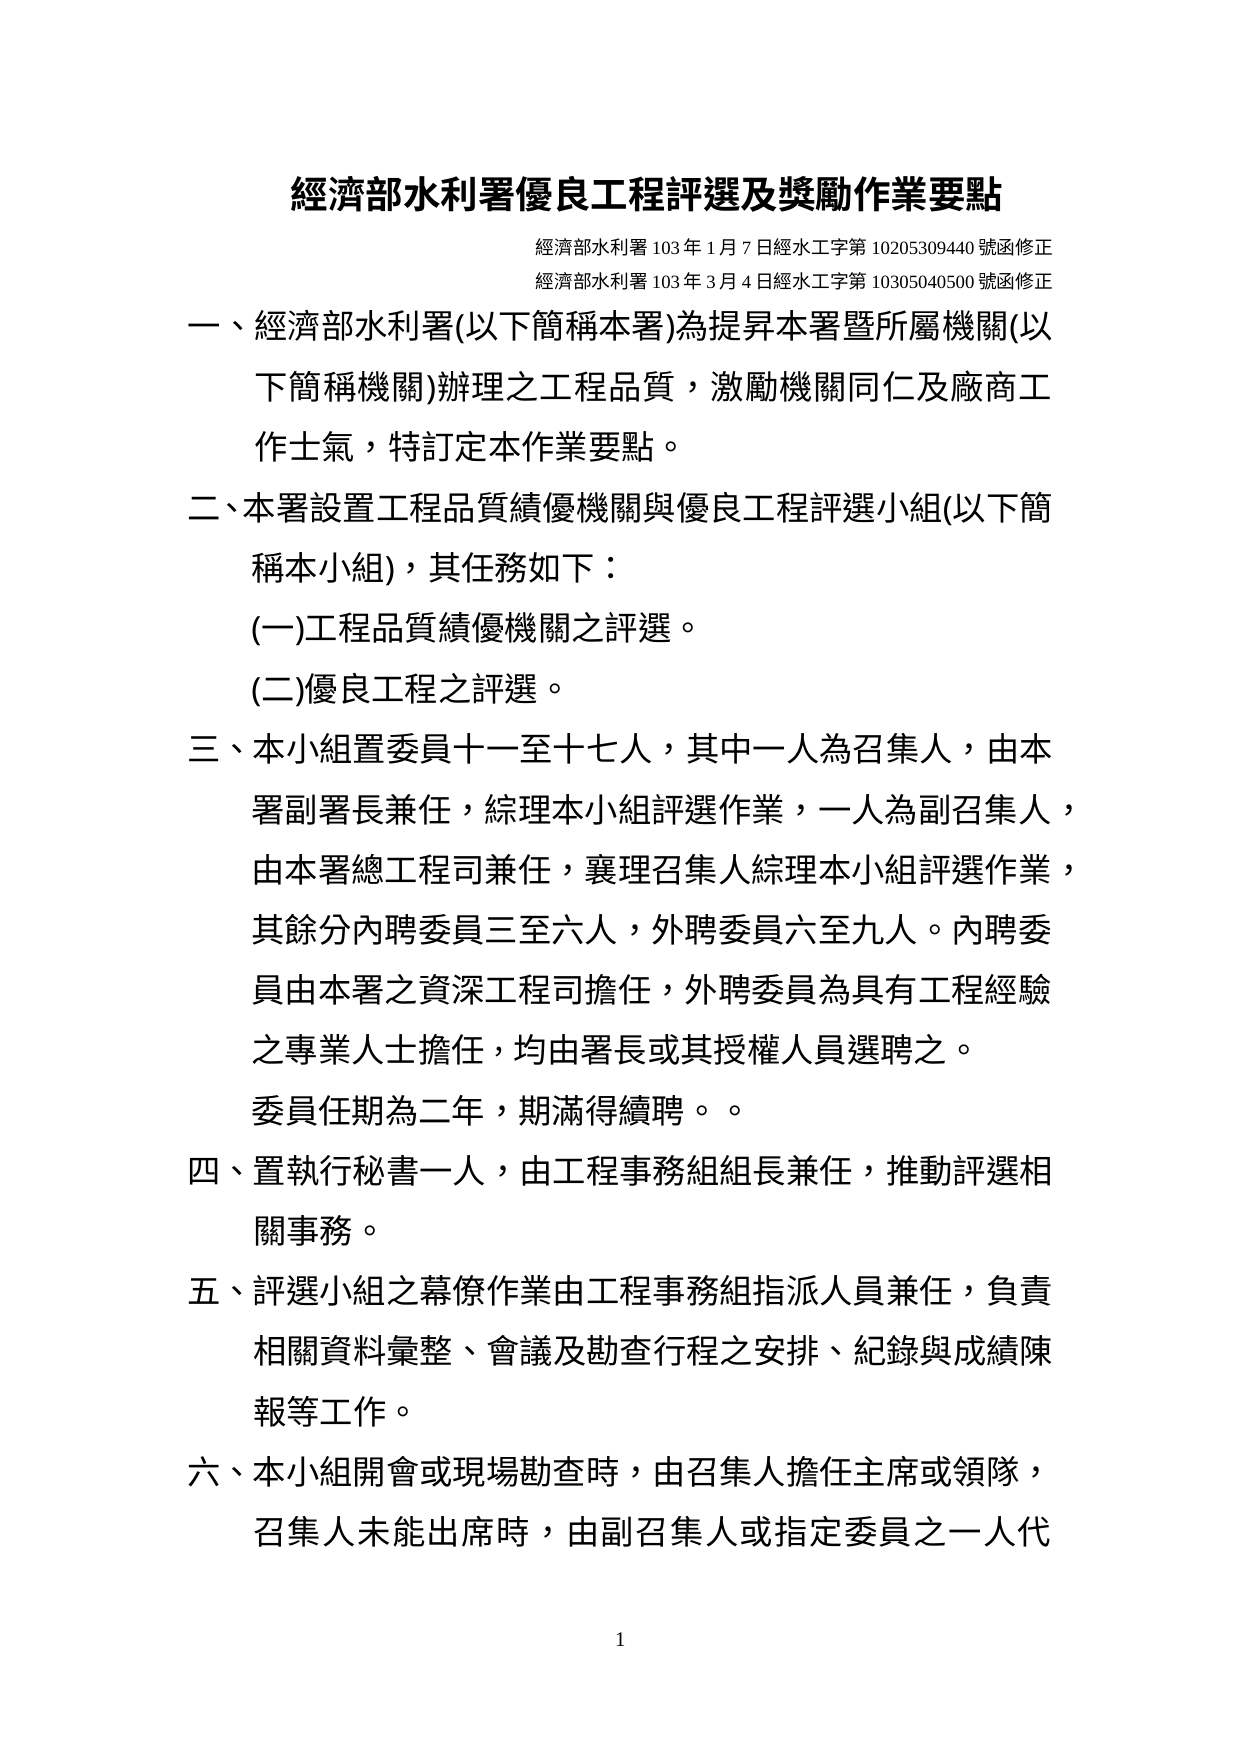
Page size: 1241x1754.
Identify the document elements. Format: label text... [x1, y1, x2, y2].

text 經濟部水利署優良工程評選及獎勵作業要點 [187, 164, 1106, 219]
text (二)優良工程之評選。 [251, 663, 1053, 711]
text 五、評選小組之幕僚作業由工程事務組指派人員兼任，負責相關資料彙整、會議及勘查行程之安排、紀錄與成績陳報等工作。 [187, 1265, 1053, 1434]
text 委員任期為二年，期滿得續聘。。 [251, 1084, 1053, 1133]
text (一)工程品質績優機關之評選。 [251, 602, 1053, 651]
text 六、本小組開會或現場勘查時，由召集人擔任主席或領隊，召集人未能出席時，由副召集人或指定委員之一人代 [187, 1446, 1053, 1554]
text 一、經濟部水利署(以下簡稱本署)為提昇本署暨所屬機關(以下簡稱機關)辦理之工程品質，激勵機關同仁及廠商工作士氣，特訂定本作業要點。 [187, 300, 1053, 469]
text 三、本小組置委員十一至十七人，其中一人為召集人，由本署副署長兼任，綜理本小組評選作業，一人為副召集人，由本署總工程司兼任，襄理召集人綜理本小組評選作業，其餘分內聘委員三至六人，外聘委員六至九人。內聘委員由本署之資深工程司擔任，外聘委員為具有工程經驗之專業人士擔任，均由署長或其授權人員選聘之。 [187, 723, 1053, 1072]
text 四、置執行秘書一人，由工程事務組組長兼任，推動評選相關事務。 [187, 1145, 1053, 1253]
text 經濟部水利署103年1月7日經水工字第10205309440號函修正 [187, 232, 1053, 259]
text 二、本署設置工程品質績優機關與優良工程評選小組(以下簡稱本小組)，其任務如下： [187, 481, 1053, 590]
text 經濟部水利署103年3月4日經水工字第10305040500號函修正 [187, 266, 1053, 293]
